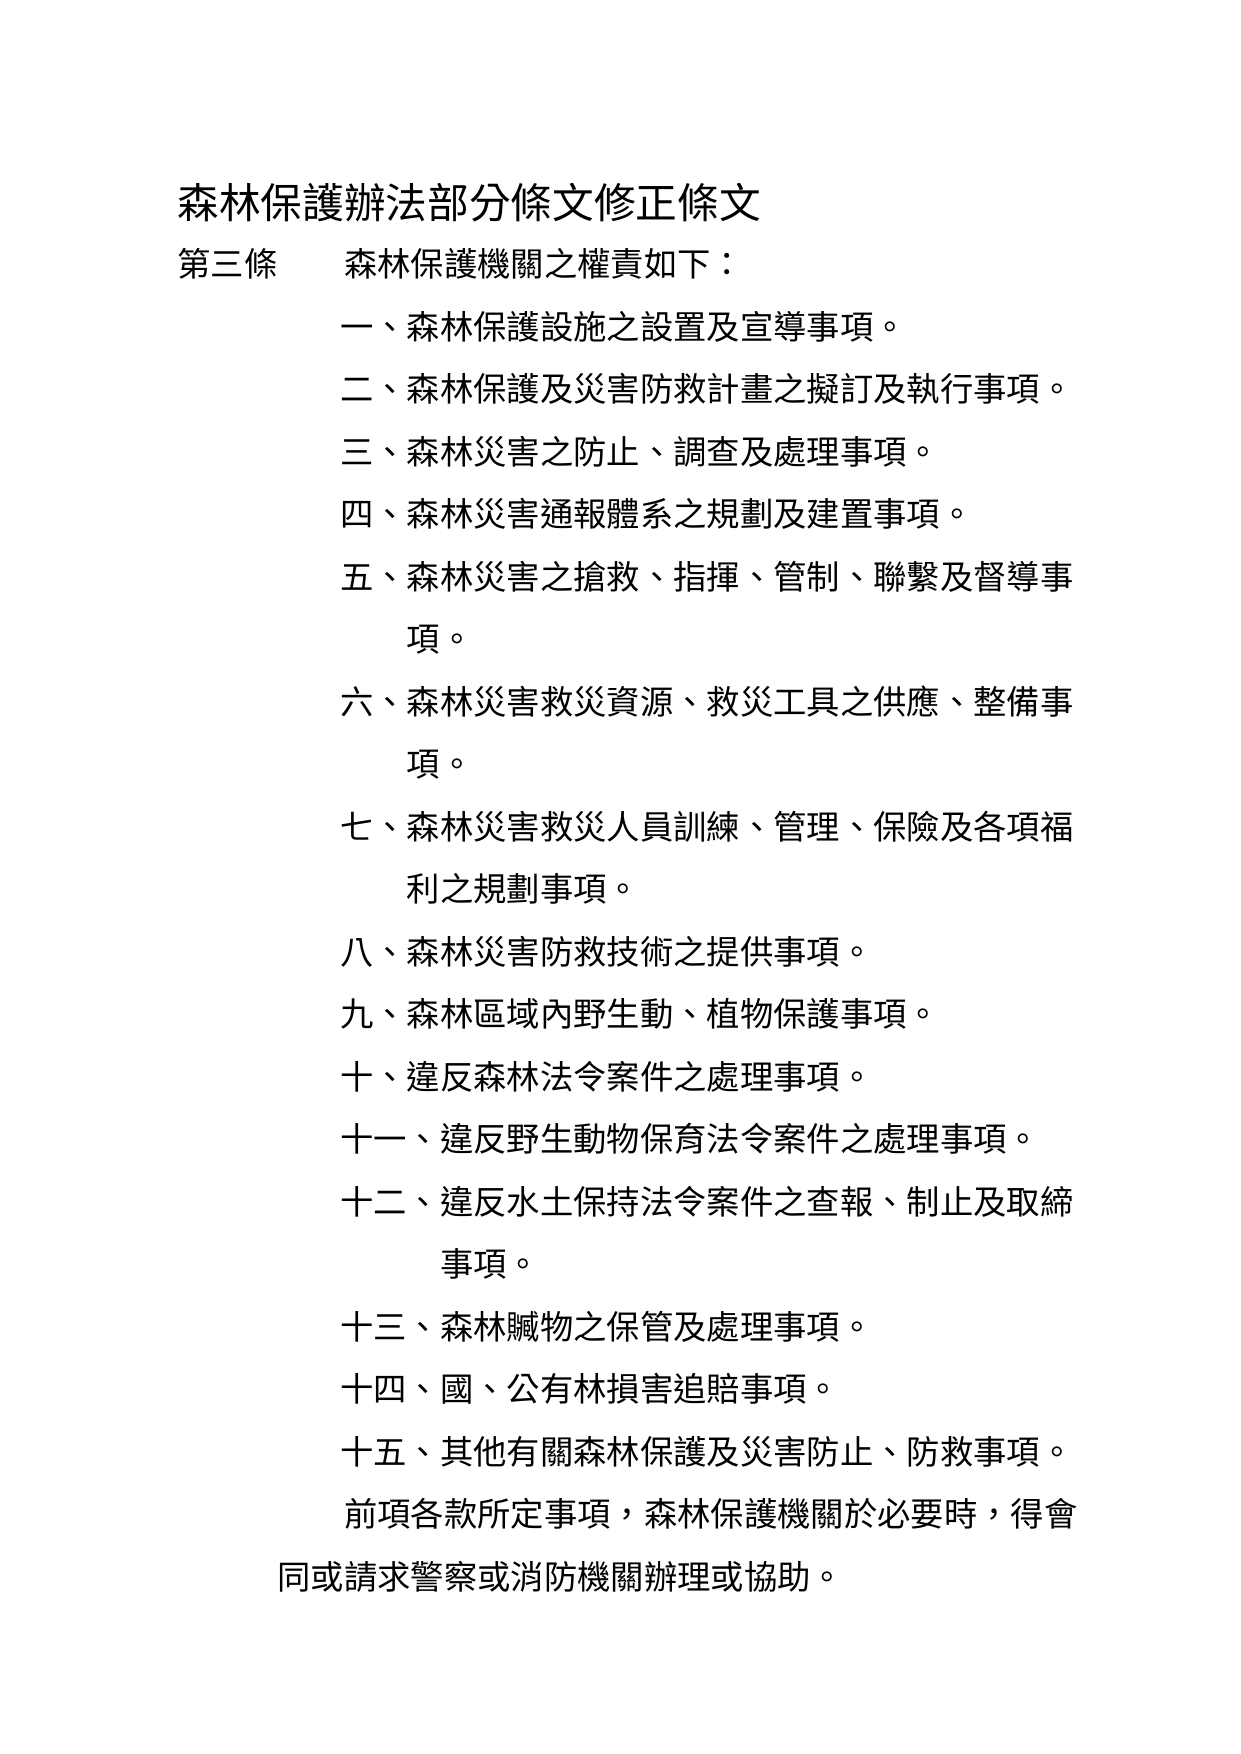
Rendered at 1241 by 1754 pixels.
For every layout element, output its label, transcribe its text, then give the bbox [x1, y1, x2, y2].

text 一、森林保護設施之設置及宣導事項。 [340, 283, 1092, 346]
text 八、森林災害防救技術之提供事項。 [340, 908, 1092, 971]
text 前項各款所定事項，森林保護機關於必要時，得會同或請求警察或消防機關辦理或協助。 [277, 1471, 1092, 1596]
text 十三、森林贓物之保管及處理事項。 [340, 1283, 1092, 1346]
text 六、森林災害救災資源、救災工具之供應、整備事項。 [340, 658, 1092, 783]
text 十二、違反水土保持法令案件之查報、制止及取締事項。 [340, 1158, 1092, 1283]
text 十一、違反野生動物保育法令案件之處理事項。 [340, 1096, 1092, 1158]
text 十四、國、公有林損害追賠事項。 [340, 1346, 1092, 1408]
text 五、森林災害之搶救、指揮、管制、聯繫及督導事項。 [340, 533, 1092, 658]
text 三、森林災害之防止、調查及處理事項。 [340, 408, 1092, 471]
text 七、森林災害救災人員訓練、管理、保險及各項福利之規劃事項。 [340, 783, 1092, 908]
text 森林保護辦法部分條文修正條文 [177, 158, 1092, 221]
text 十、違反森林法令案件之處理事項。 [340, 1033, 1092, 1096]
text 二、森林保護及災害防救計畫之擬訂及執行事項。 [340, 346, 1092, 408]
text 四、森林災害通報體系之規劃及建置事項。 [340, 471, 1092, 533]
text 十五、其他有關森林保護及災害防止、防救事項。 [340, 1408, 1092, 1471]
text 第三條 森林保護機關之權責如下： [177, 221, 1092, 283]
text 九、森林區域內野生動、植物保護事項。 [340, 971, 1092, 1033]
